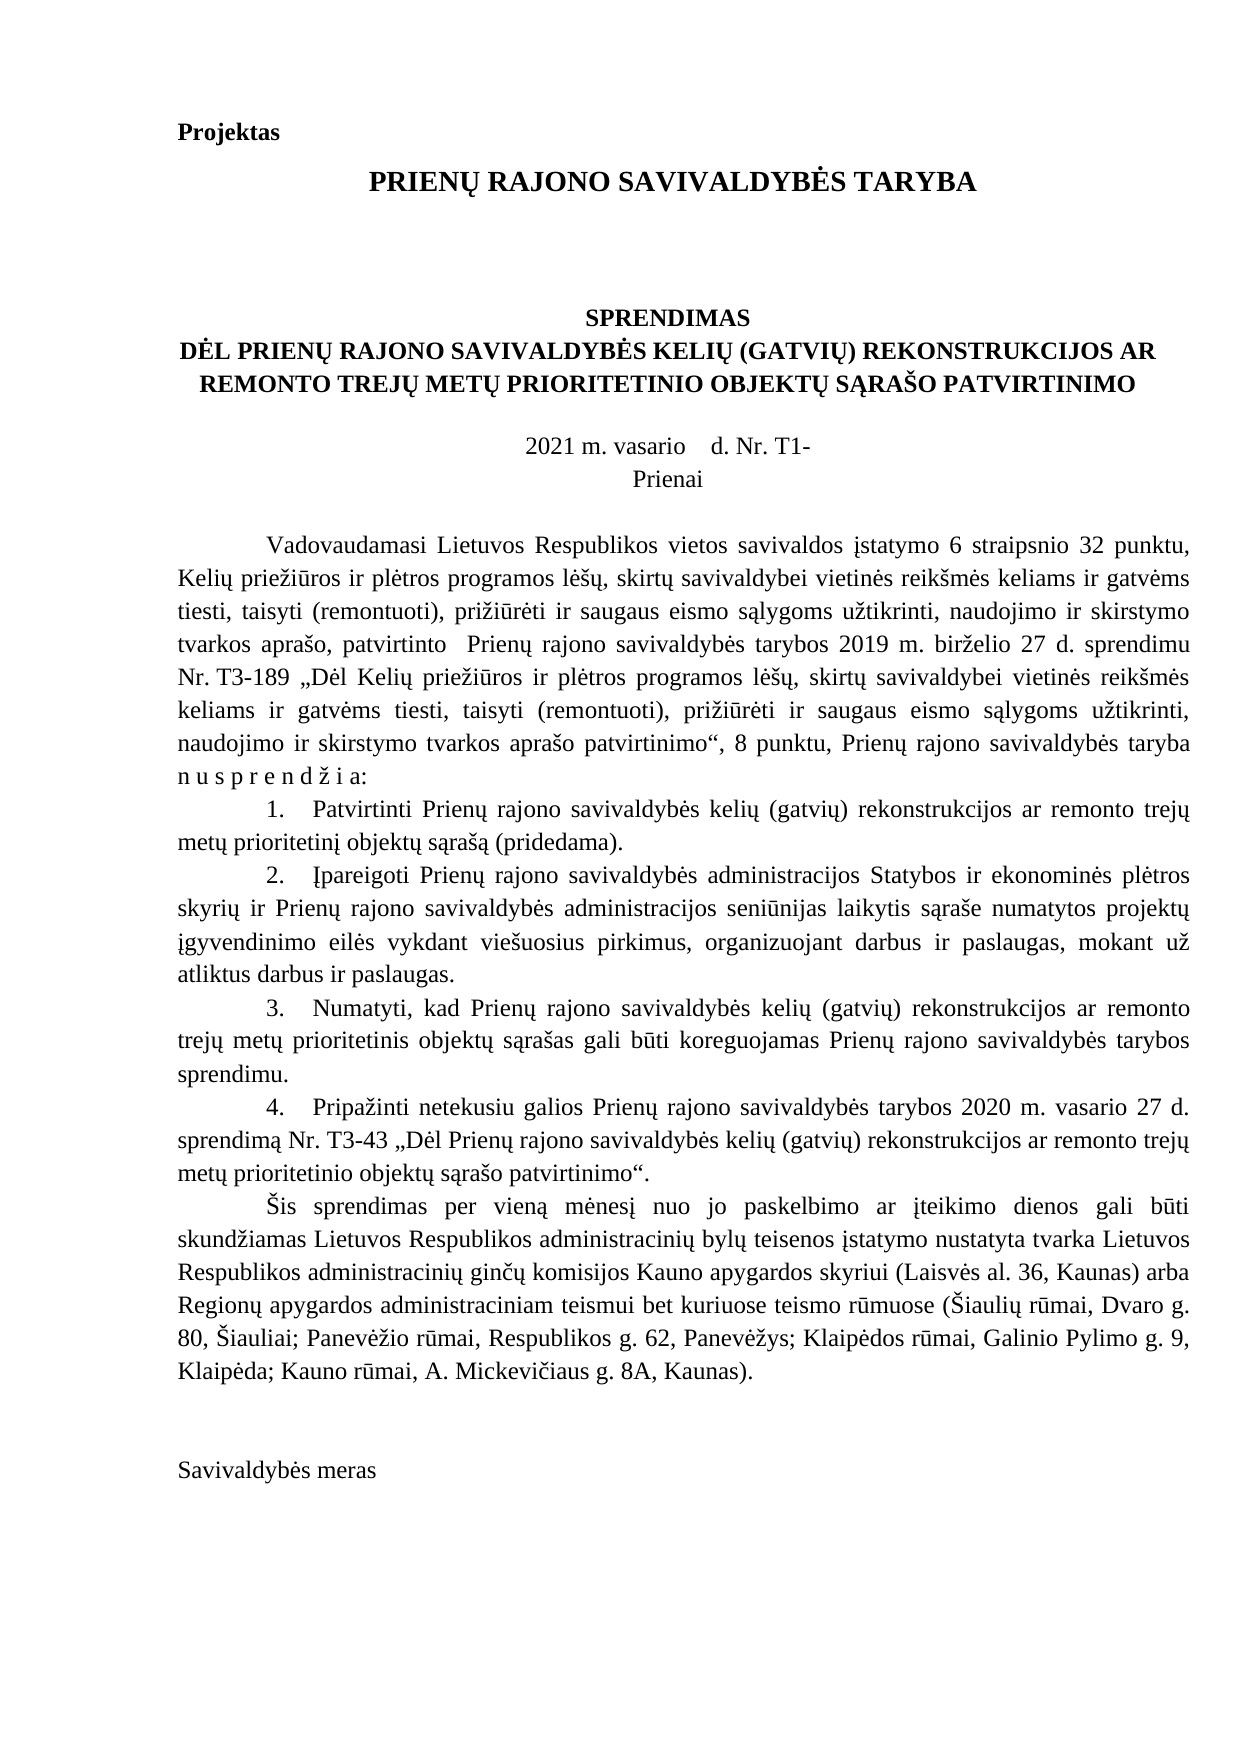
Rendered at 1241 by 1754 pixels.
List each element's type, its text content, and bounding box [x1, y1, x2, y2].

text PRIENŲ RAJONO SAVIVALDYBĖS TARYBA [343, 164, 1002, 198]
text Prienai [177, 464, 1158, 493]
text 2. Įpareigoti Prienų rajono savivaldybės administracijos Statybos ir ekonominės plėtros skyrių ir Prienų rajono savivaldybės administracijos seniūnijas laikytis sąraše numatytos projektų įgyvendinimo eilės vykdant viešuosius pirkimus, organizuojant darbus ir paslaugas, mokant už atliktus darbus ir paslaugas. [177, 861, 1191, 988]
text 3. Numatyti, kad Prienų rajono savivaldybės kelių (gatvių) rekonstrukcijos ar remonto trejų metų prioritetinis objektų sąrašas gali būti koreguojamas Prienų rajono savivaldybės tarybos sprendimu. [177, 993, 1191, 1087]
text Projektas [177, 117, 343, 145]
text SPRENDIMAS [177, 303, 1158, 332]
text DĖL pRIENŲ rajono savivaldybės kelių (gatvių) rekonstrUKCIJOS AR remontO TREJŲ METŲ PrioritetiniO objektų sąrašO PATVIRTINIMO [177, 336, 1158, 398]
text 1. Patvirtinti Prienų rajono savivaldybės kelių (gatvių) rekonstrukcijos ar remonto trejų metų prioritetinį objektų sąrašą (pridedama). [177, 794, 1191, 856]
text Vadovaudamasi Lietuvos Respublikos vietos savivaldos įstatymo 6 straipsnio 32 punktu, Kelių priežiūros ir plėtros programos lėšų, skirtų savivaldybei vietinės reikšmės keliams ir gatvėms tiesti, taisyti (remontuoti), prižiūrėti ir saugaus eismo sąlygoms užtikrinti, naudojimo ir skirstymo tvarkos aprašo, patvirtinto Prienų rajono savivaldybės tarybos 2019 m. birželio 27 d. sprendimu Nr. T3-189 „Dėl Kelių priežiūros ir plėtros programos lėšų, skirtų savivaldybei vietinės reikšmės keliams ir gatvėms tiesti, taisyti (remontuoti), prižiūrėti ir saugaus eismo sąlygoms užtikrinti, naudojimo ir skirstymo tvarkos aprašo patvirtinimo“, 8 punktu, Prienų rajono savivaldybės taryba nusprendžia: [177, 530, 1191, 790]
text Šis sprendimas per vieną mėnesį nuo jo paskelbimo ar įteikimo dienos gali būti skundžiamas Lietuvos Respublikos administracinių bylų teisenos įstatymo nustatyta tvarka Lietuvos Respublikos administracinių ginčų komisijos Kauno apygardos skyriui (Laisvės al. 36, Kaunas) arba Regionų apygardos administraciniam teismui bet kuriuose teismo rūmuose (Šiaulių rūmai, Dvaro g. 80, Šiauliai; Panevėžio rūmai, Respublikos g. 62, Panevėžys; Klaipėdos rūmai, Galinio Pylimo g. 9, Klaipėda; Kauno rūmai, A. Mickevičiaus g. 8A, Kaunas). [177, 1191, 1191, 1384]
text [1002, 117, 1196, 145]
text Savivaldybės meras [177, 1455, 1196, 1517]
text 2021 m. vasario d. Nr. T1- [177, 431, 1158, 460]
text 4. Pripažinti netekusiu galios Prienų rajono savivaldybės tarybos 2020 m. vasario 27 d. sprendimą Nr. T3-43 „Dėl Prienų rajono savivaldybės kelių (gatvių) rekonstrukcijos ar remonto trejų metų prioritetinio objektų sąrašo patvirtinimo“. [177, 1092, 1191, 1186]
